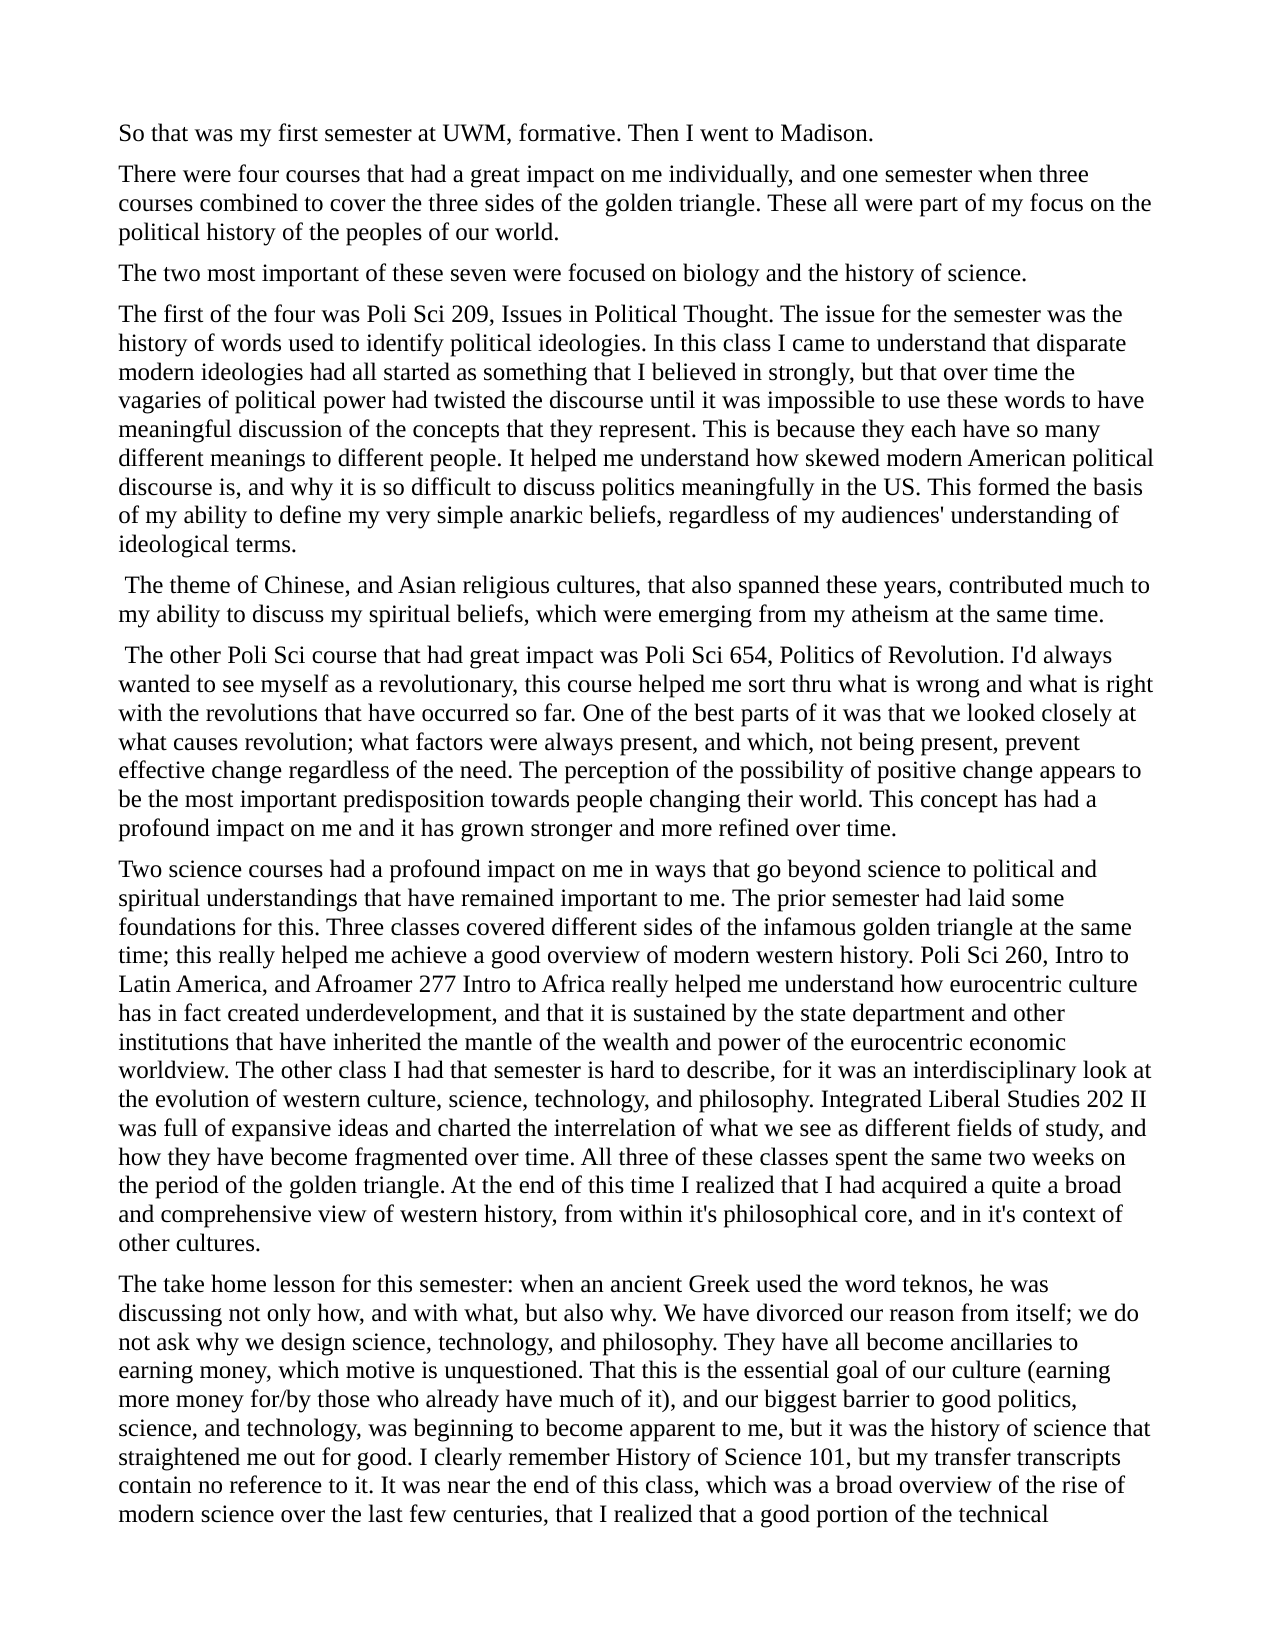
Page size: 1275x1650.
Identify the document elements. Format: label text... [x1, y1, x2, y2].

text The theme of Chinese, and Asian religious cultures, that also spanned these years, contributed much to my ability to discuss my spiritual beliefs, which were emerging from my atheism at the same time. [118, 571, 1157, 628]
text The other Poli Sci course that had great impact was Poli Sci 654, Politics of Revolution. I'd always wanted to see myself as a revolutionary, this course helped me sort thru what is wrong and what is right with the revolutions that have occurred so far. One of the best parts of it was that we looked closely at what causes revolution; what factors were always present, and which, not being present, prevent effective change regardless of the need. The perception of the possibility of positive change appears to be the most important predisposition towards people changing their world. This concept has had a profound impact on me and it has grown stronger and more refined over time. [118, 641, 1157, 842]
text The two most important of these seven were focused on biology and the history of science. [118, 258, 1157, 287]
text The first of the four was Poli Sci 209, Issues in Political Thought. The issue for the semester was the history of words used to identify political ideologies. In this class I came to understand that disparate modern ideologies had all started as something that I believed in strongly, but that over time the vagaries of political power had twisted the discourse until it was impossible to use these words to have meaningful discussion of the concepts that they represent. This is because they each have so many different meanings to different people. It helped me understand how skewed modern American political discourse is, and why it is so difficult to discuss politics meaningfully in the US. This formed the basis of my ability to define my very simple anarkic beliefs, regardless of my audiences' understanding of ideological terms. [118, 299, 1157, 558]
text The take home lesson for this semester: when an ancient Greek used the word teknos, he was discussing not only how, and with what, but also why. We have divorced our reason from itself; we do not ask why we design science, technology, and philosophy. They have all become ancillaries to earning money, which motive is unquestioned. That this is the essential goal of our culture (earning more money for/by those who already have much of it), and our biggest barrier to good politics, science, and technology, was beginning to become apparent to me, but it was the history of science that straightened me out for good. I clearly remember History of Science 101, but my transfer transcripts contain no reference to it. It was near the end of this class, which was a broad overview of the rise of modern science over the last few centuries, that I realized that a good portion of the technical [118, 1269, 1157, 1528]
text Two science courses had a profound impact on me in ways that go beyond science to political and spiritual understandings that have remained important to me. The prior semester had laid some foundations for this. Three classes covered different sides of the infamous golden triangle at the same time; this really helped me achieve a good overview of modern western history. Poli Sci 260, Intro to Latin America, and Afroamer 277 Intro to Africa really helped me understand how eurocentric culture has in fact created underdevelopment, and that it is sustained by the state department and other institutions that have inherited the mantle of the wealth and power of the eurocentric economic worldview. The other class I had that semester is hard to describe, for it was an interdisciplinary look at the evolution of western culture, science, technology, and philosophy. Integrated Liberal Studies 202 II was full of expansive ideas and charted the interrelation of what we see as different fields of study, and how they have become fragmented over time. All three of these classes spent the same two weeks on the period of the golden triangle. At the end of this time I realized that I had acquired a quite a broad and comprehensive view of western history, from within it's philosophical core, and in it's context of other cultures. [118, 854, 1157, 1257]
text There were four courses that had a great impact on me individually, and one semester when three courses combined to cover the three sides of the golden triangle. These all were part of my focus on the political history of the peoples of our world. [118, 159, 1157, 246]
text So that was my first semester at UWM, formative. Then I went to Madison. [118, 118, 1157, 147]
